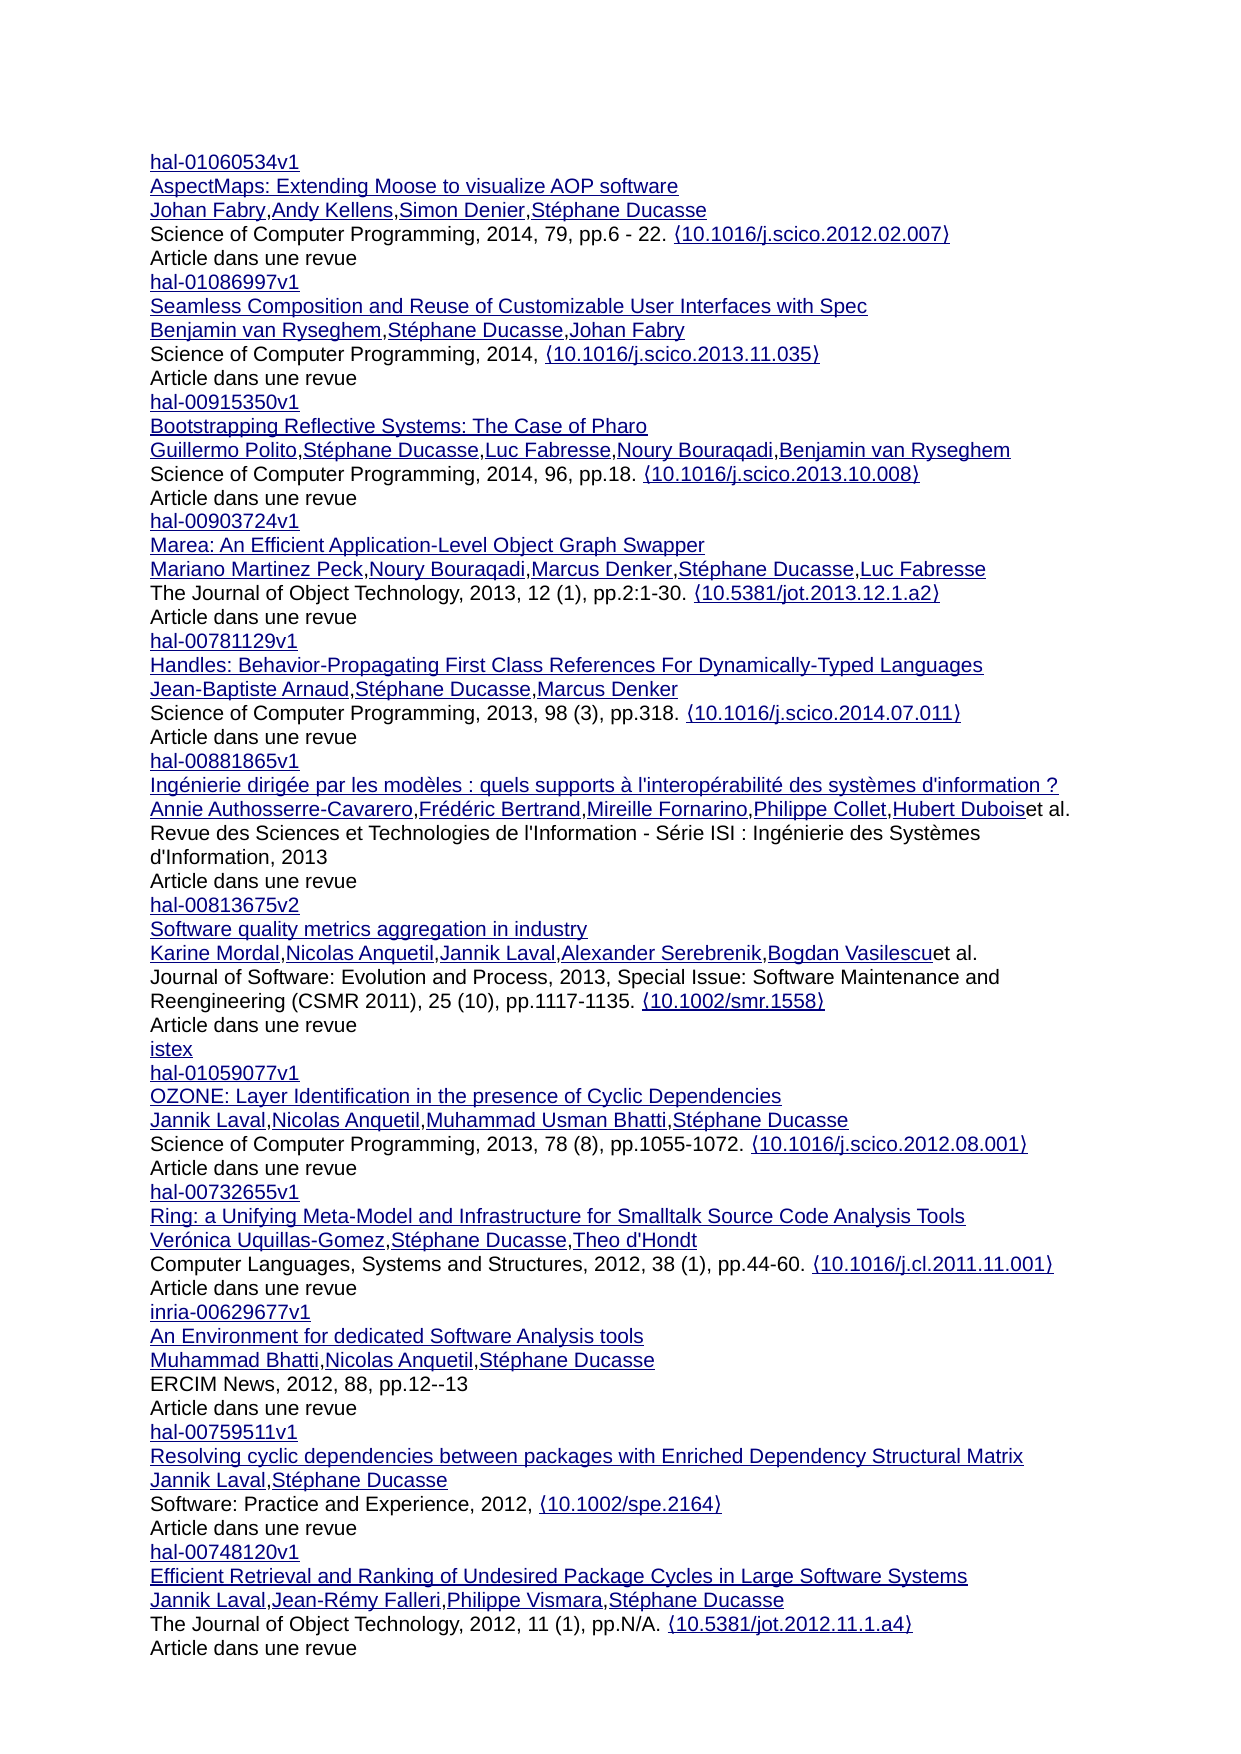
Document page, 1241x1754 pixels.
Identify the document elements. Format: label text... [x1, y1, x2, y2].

table_cell Ring: a Unifying Meta-Model and Infrastructure for Smalltalk Source Code Analysis Tools Verónica Uquillas-Gomez,Stéphane Ducasse,Theo d'Hondt Computer Languages, Systems and Structures, 2012, 38 (1), pp.44-60. ⟨10.1016/j.cl.2011.11.001⟩ Article dans une revue inria-00629677v1 [150, 1204, 1090, 1324]
table_cell An Environment for dedicated Software Analysis tools Muhammad Bhatti,Nicolas Anquetil,Stéphane Ducasse ERCIM News, 2012, 88, pp.12--13 Article dans une revue hal-00759511v1 [150, 1324, 1090, 1444]
table_cell Seamless Composition and Reuse of Customizable User Interfaces with Spec Benjamin van Ryseghem,Stéphane Ducasse,Johan Fabry Science of Computer Programming, 2014, ⟨10.1016/j.scico.2013.11.035⟩ Article dans une revue hal-00915350v1 [150, 294, 1090, 413]
table_cell AspectMaps: Extending Moose to visualize AOP software Johan Fabry,Andy Kellens,Simon Denier,Stéphane Ducasse Science of Computer Programming, 2014, 79, pp.6 - 22. ⟨10.1016/j.scico.2012.02.007⟩ Article dans une revue hal-01086997v1 [150, 174, 1090, 294]
table_cell OZONE: Layer Identification in the presence of Cyclic Dependencies Jannik Laval,Nicolas Anquetil,Muhammad Usman Bhatti,Stéphane Ducasse Science of Computer Programming, 2013, 78 (8), pp.1055-1072. ⟨10.1016/j.scico.2012.08.001⟩ Article dans une revue hal-00732655v1 [150, 1084, 1090, 1204]
table_cell Handles: Behavior-Propagating First Class References For Dynamically-Typed Languages Jean-Baptiste Arnaud,Stéphane Ducasse,Marcus Denker Science of Computer Programming, 2013, 98 (3), pp.318. ⟨10.1016/j.scico.2014.07.011⟩ Article dans une revue hal-00881865v1 [150, 653, 1090, 773]
table_cell Bootstrapping Reflective Systems: The Case of Pharo Guillermo Polito,Stéphane Ducasse,Luc Fabresse,Noury Bouraqadi,Benjamin van Ryseghem Science of Computer Programming, 2014, 96, pp.18. ⟨10.1016/j.scico.2013.10.008⟩ Article dans une revue hal-00903724v1 [150, 414, 1090, 533]
table_cell hal-01060534v1 [150, 150, 1090, 174]
table_cell Software quality metrics aggregation in industry Karine Mordal,Nicolas Anquetil,Jannik Laval,Alexander Serebrenik,Bogdan Vasilescuet al. Journal of Software: Evolution and Process, 2013, Special Issue: Software Maintenance and Reengineering (CSMR 2011), 25 (10), pp.1117-1135. ⟨10.1002/smr.1558⟩ Article dans une revue istex hal-01059077v1 [150, 917, 1090, 1084]
table_cell Marea: An Efficient Application-Level Object Graph Swapper Mariano Martinez Peck,Noury Bouraqadi,Marcus Denker,Stéphane Ducasse,Luc Fabresse The Journal of Object Technology, 2013, 12 (1), pp.2:1-30. ⟨10.5381/jot.2013.12.1.a2⟩ Article dans une revue hal-00781129v1 [150, 533, 1090, 653]
table_cell Efficient Retrieval and Ranking of Undesired Package Cycles in Large Software Systems Jannik Laval,Jean-Rémy Falleri,Philippe Vismara,Stéphane Ducasse The Journal of Object Technology, 2012, 11 (1), pp.N/A. ⟨10.5381/jot.2012.11.1.a4⟩ Article dans une revue [150, 1564, 1090, 1659]
table_cell Ingénierie dirigée par les modèles : quels supports à l'interopérabilité des systèmes d'information ? Annie Authosserre-Cavarero,Frédéric Bertrand,Mireille Fornarino,Philippe Collet,Hubert Duboiset al. Revue des Sciences et Technologies de l'Information - Série ISI : Ingénierie des Systèmes d'Information, 2013 Article dans une revue hal-00813675v2 [150, 773, 1090, 917]
table_cell Resolving cyclic dependencies between packages with Enriched Dependency Structural Matrix Jannik Laval,Stéphane Ducasse Software: Practice and Experience, 2012, ⟨10.1002/spe.2164⟩ Article dans une revue hal-00748120v1 [150, 1444, 1090, 1563]
